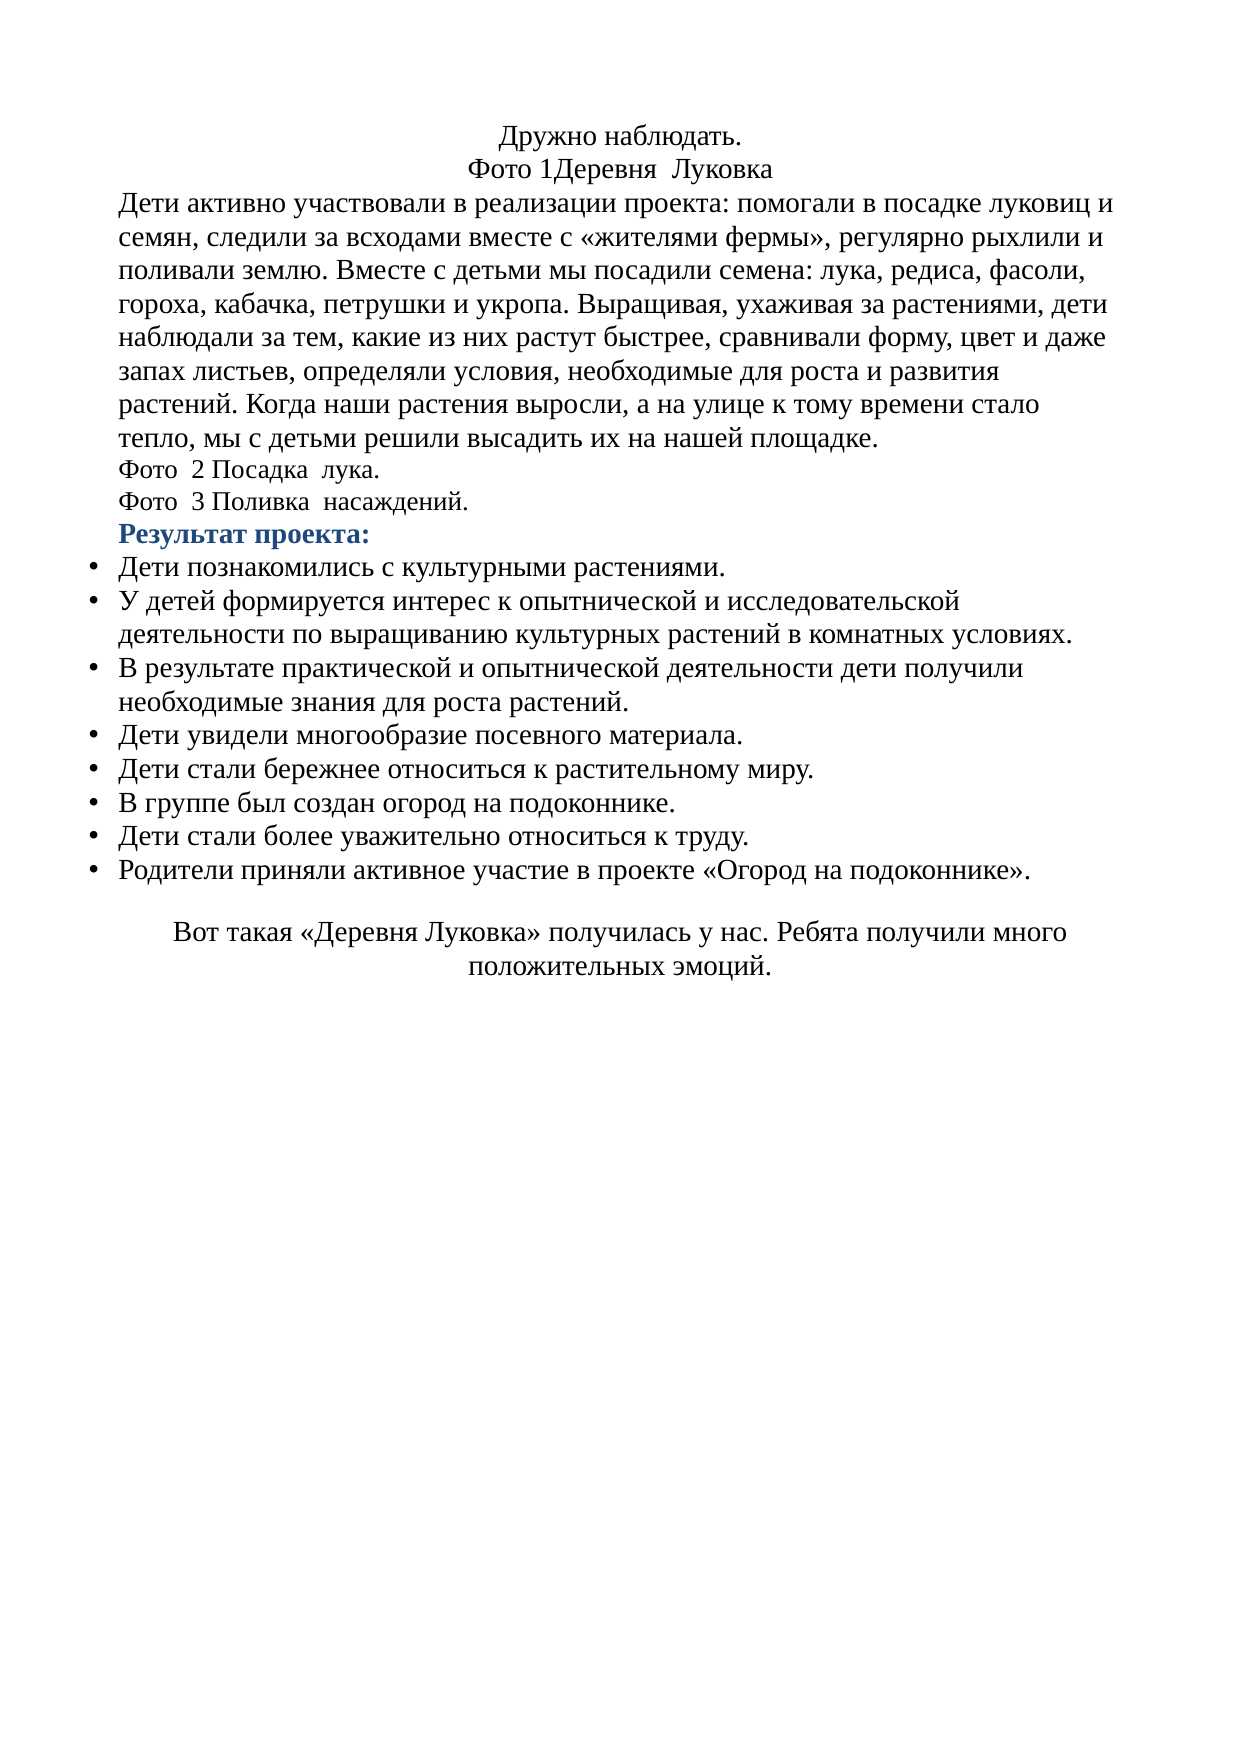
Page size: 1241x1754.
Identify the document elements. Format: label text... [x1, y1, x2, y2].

text Дети активно участвовали в реализации проекта: помогали в посадке луковиц и семян, следили за всходами вместе с «жителями фермы», регулярно рыхлили и поливали землю. Вместе с детьми мы посадили семена: лука, редиса, фасоли, гороха, кабачка, петрушки и укропа. Выращивая, ухаживая за растениями, дети наблюдали за тем, какие из них растут быстрее, сравнивали форму, цвет и даже запах листьев, определяли условия, необходимые для роста и развития растений. Когда наши растения выросли, а на улице к тому времени стало тепло, мы с детьми решили высадить их на нашей площадке. [118, 185, 1122, 453]
list Дети стали бережнее относиться к растительному миру. [118, 751, 1122, 785]
list Дети познакомились с культурными растениями. [118, 549, 1122, 583]
text Фото 3 Поливка насаждений. [118, 485, 1122, 516]
text Вот такая «Деревня Луковка» получилась у нас. Ребята получили много положительных эмоций. [118, 914, 1122, 981]
list Дети увидели многообразие посевного материала. [118, 717, 1122, 751]
text Фото 2 Посадка лука. [118, 453, 1122, 485]
list Родители приняли активное участие в проекте «Огород на подоконнике». [118, 852, 1122, 886]
text Дружно наблюдать. [118, 118, 1122, 152]
list В группе был создан огород на подоконнике. [118, 785, 1122, 818]
list В результате практической и опытнической деятельности дети получили необходимые знания для роста растений. [118, 650, 1122, 717]
list Дети стали более уважительно относиться к труду. [118, 818, 1122, 852]
list У детей формируется интерес к опытнической и исследовательской деятельности по выращиванию культурных растений в комнатных условиях. [118, 583, 1122, 650]
text Результат проекта: [118, 516, 1122, 549]
text Фото 1Деревня Луковка [118, 152, 1122, 185]
